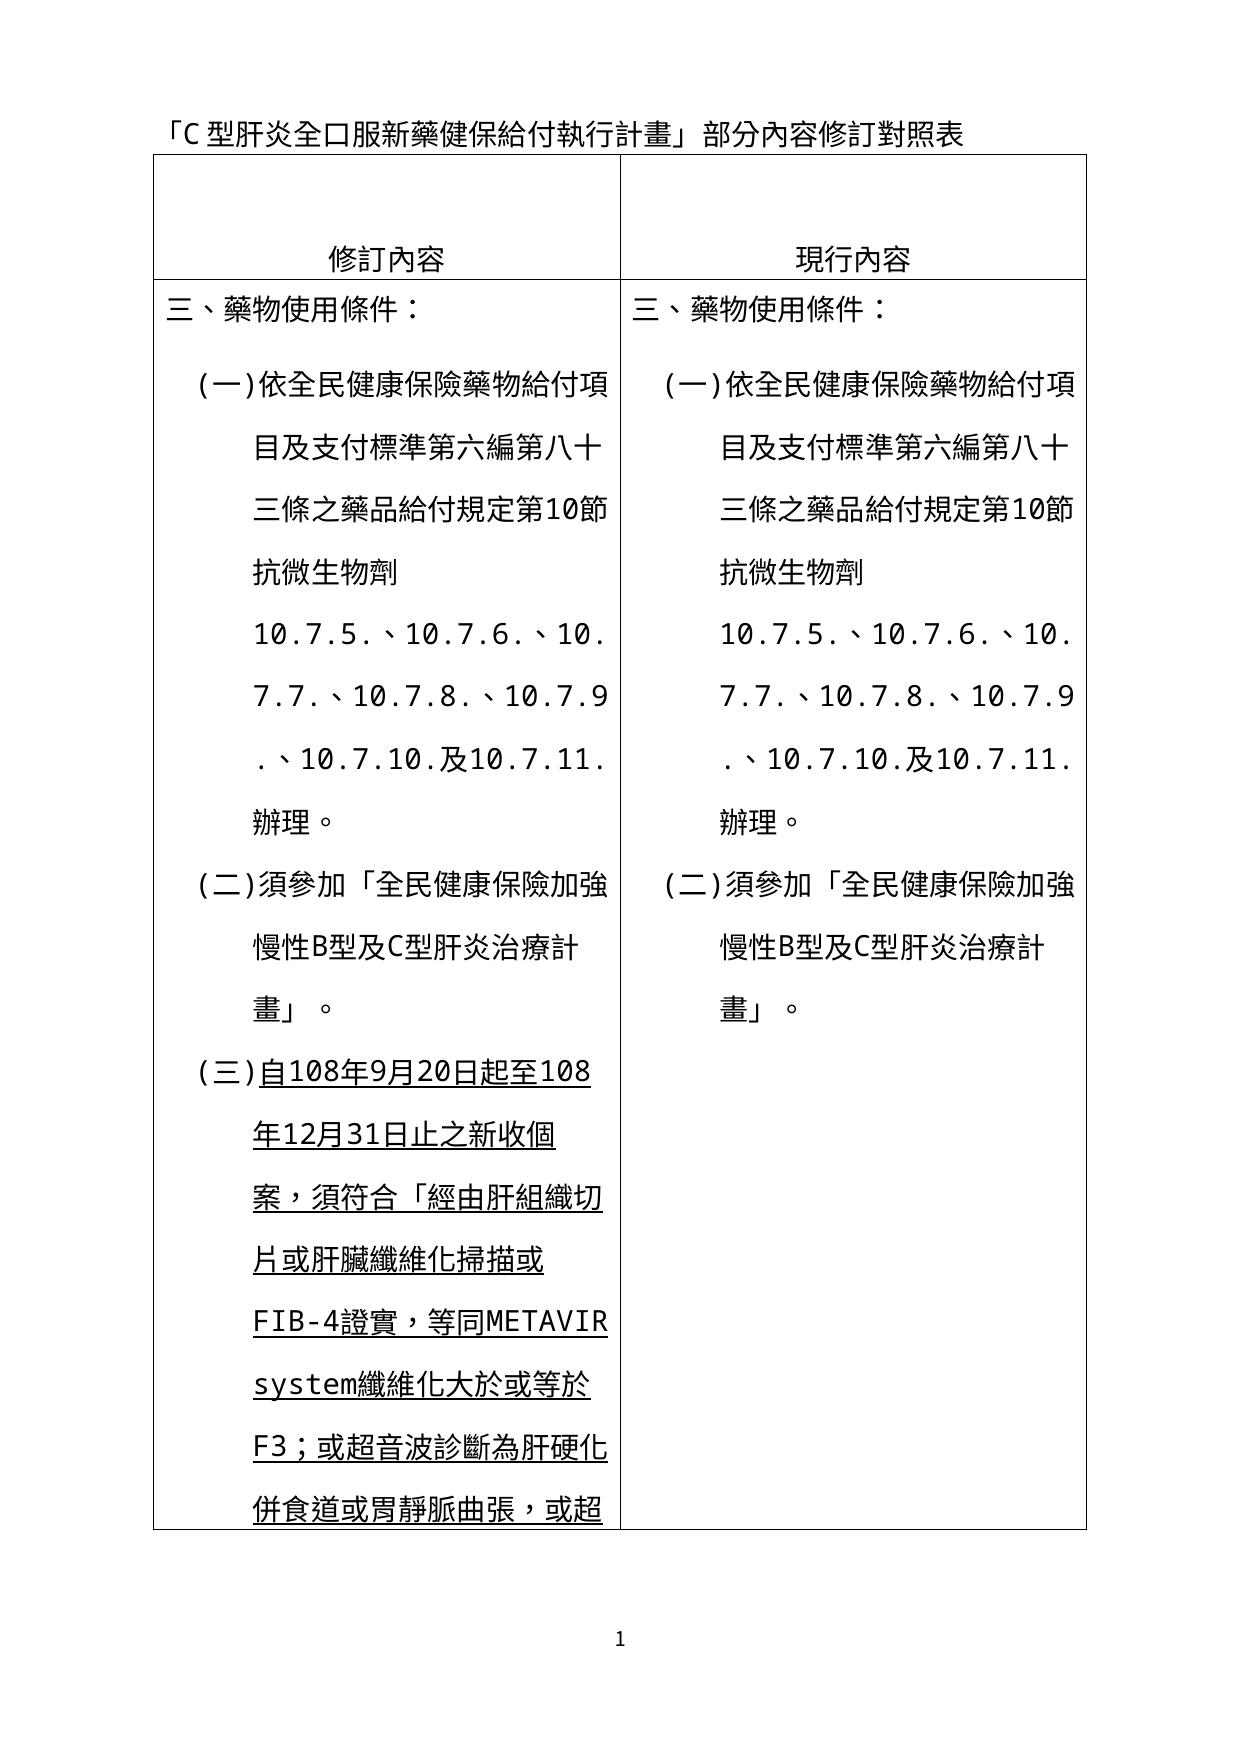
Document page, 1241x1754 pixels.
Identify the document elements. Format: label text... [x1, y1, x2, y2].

text 「C型肝炎全口服新藥健保給付執行計畫」部分內容修訂對照表 [153, 91, 1087, 154]
table_cell 三、藥物使用條件： (一)依全民健康保險藥物給付項目及支付標準第六編第八十三條之藥品給付規定第10節抗微生物劑10.7.5.、10.7.6.、10.7.7.、10.7.8.、10.7.9.、10.7.10.及10.7.11.辦理。 (二)須參加「全民健康保險加強慢性B型及C型肝炎治療計畫」。 (三)自108年9月20日起至108年12月31日止之新收個案，須符合「經由肝組織切片或肝臟纖維化掃描或FIB-4證實，等同METAVIR system纖維化大於或等於F3；或超音波診斷為肝硬化併食道或胃靜脈曲張，或超 [154, 280, 620, 1529]
table_header 修訂內容 [154, 155, 620, 279]
table_cell 三、藥物使用條件： (一)依全民健康保險藥物給付項目及支付標準第六編第八十三條之藥品給付規定第10節抗微生物劑10.7.5.、10.7.6.、10.7.7.、10.7.8.、10.7.9.、10.7.10.及10.7.11.辦理。 (二)須參加「全民健康保險加強慢性B型及C型肝炎治療計畫」。 [621, 280, 1086, 1529]
table_header 現行內容 [621, 155, 1086, 279]
